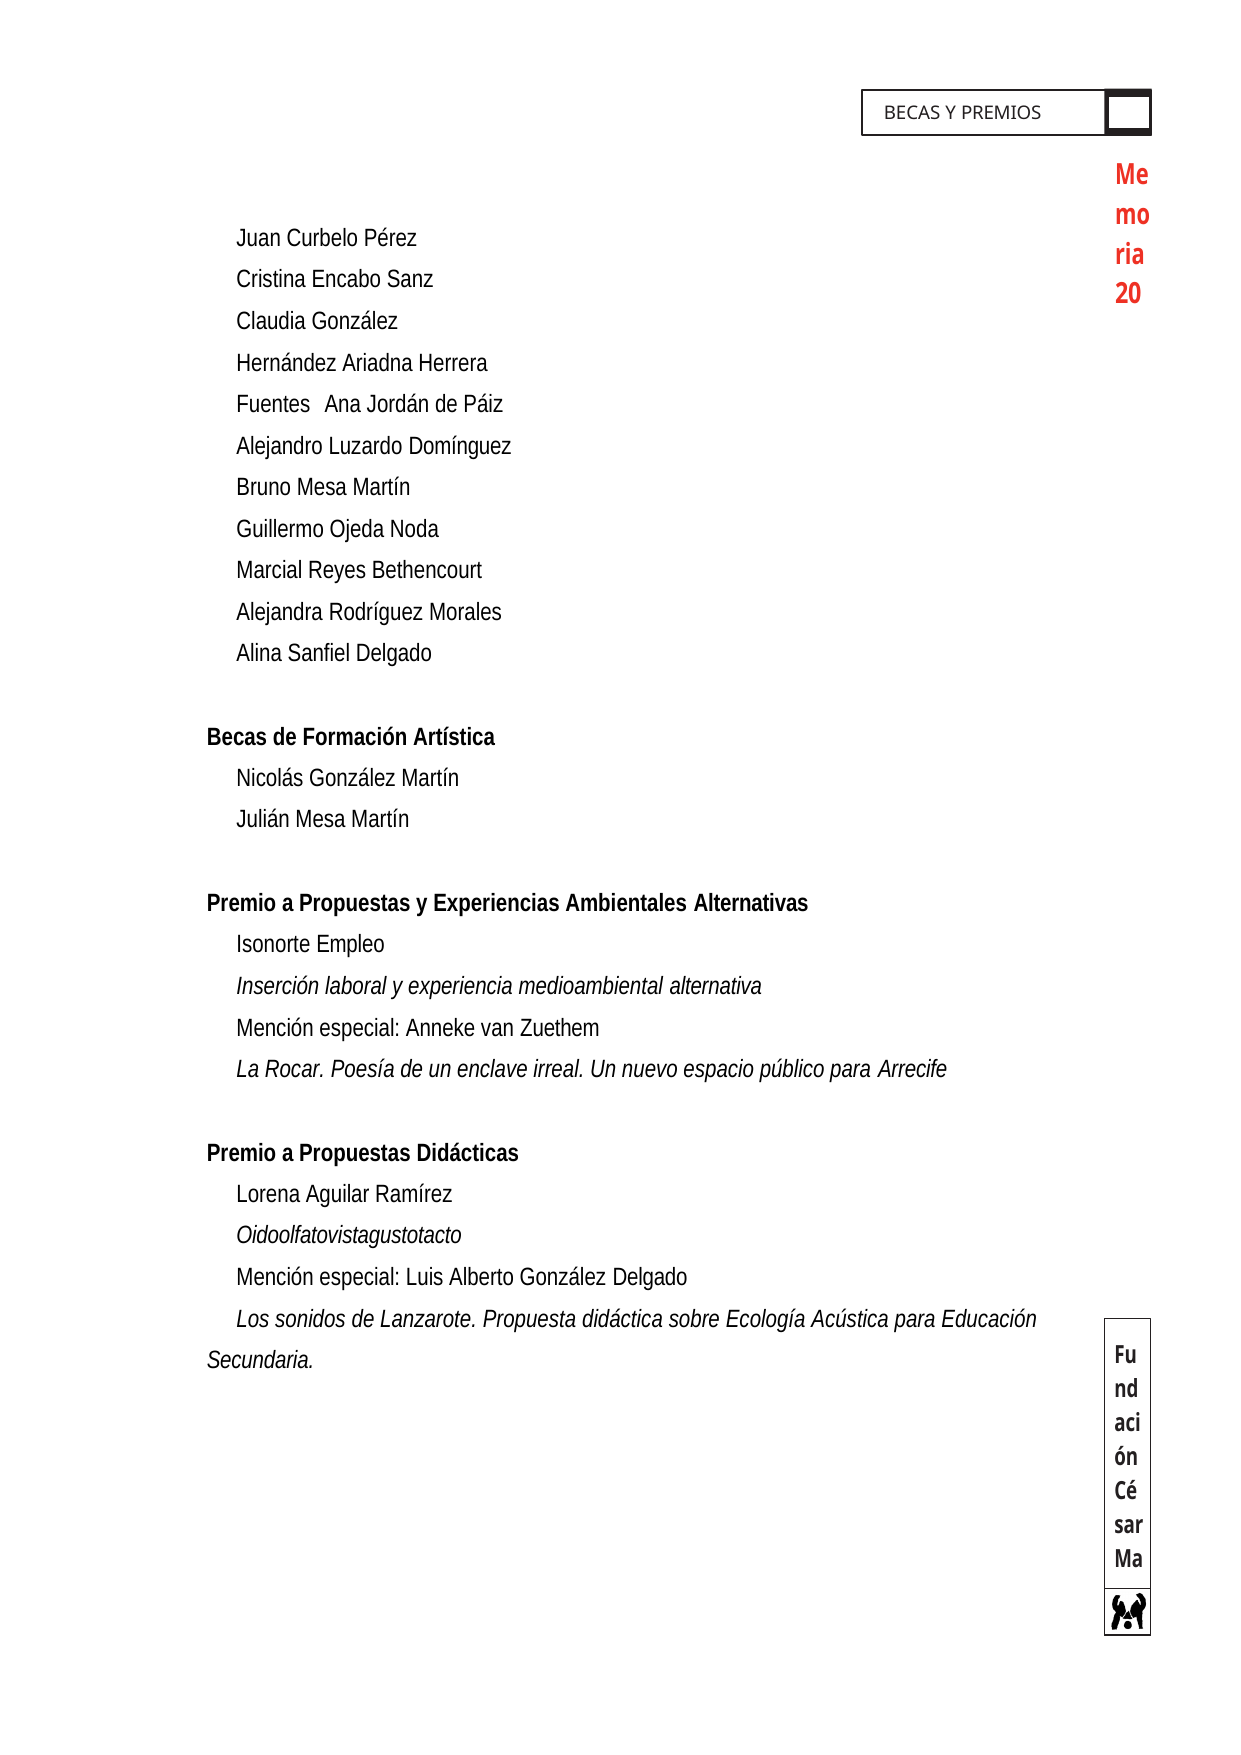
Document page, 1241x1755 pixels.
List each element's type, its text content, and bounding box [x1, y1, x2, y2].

text La Rocar. Poesía de un enclave irreal. Un nuevo espacio público para Arrecife [236, 1054, 1063, 1083]
text Los sonidos de Lanzarote. Propuesta didáctica sobre Ecología Acústica para Educación Secundaria. [207, 1304, 1063, 1374]
text Claudia González Hernández Ariadna Herrera Fuentes Ana Jordán de Páiz [236, 306, 504, 418]
text Juan Curbelo Pérez Cristina Encabo Sanz [236, 223, 463, 293]
text Isonorte Empleo [236, 929, 1063, 958]
text Memoria 2008 [1115, 153, 1151, 306]
text Bruno Mesa Martín Guillermo Ojeda Noda Marcial Reyes Bethencourt Alejandra Rodríguez Morales Alina Sanfiel Delgado [236, 472, 504, 667]
text Inserción laboral y experiencia medioambiental alternativa [236, 971, 1063, 999]
text Mención especial: Luis Alberto González Delgado [236, 1262, 1063, 1291]
subtitle Premio a Propuestas y Experiencias Ambientales Alternativas [207, 888, 1063, 916]
text Mención especial: Anneke van Zuethem [236, 1013, 1063, 1041]
text Becas de Formación Artística Nicolás González Martín Julián Mesa Martín [207, 721, 511, 833]
text Alejandro Luzardo Domínguez [236, 431, 1063, 459]
text Premio a Propuestas Didácticas Lorena Aguilar Ramírez Oidoolfatovistagustotacto [207, 1137, 553, 1249]
text Fundación César Manrique [1114, 1336, 1145, 1574]
